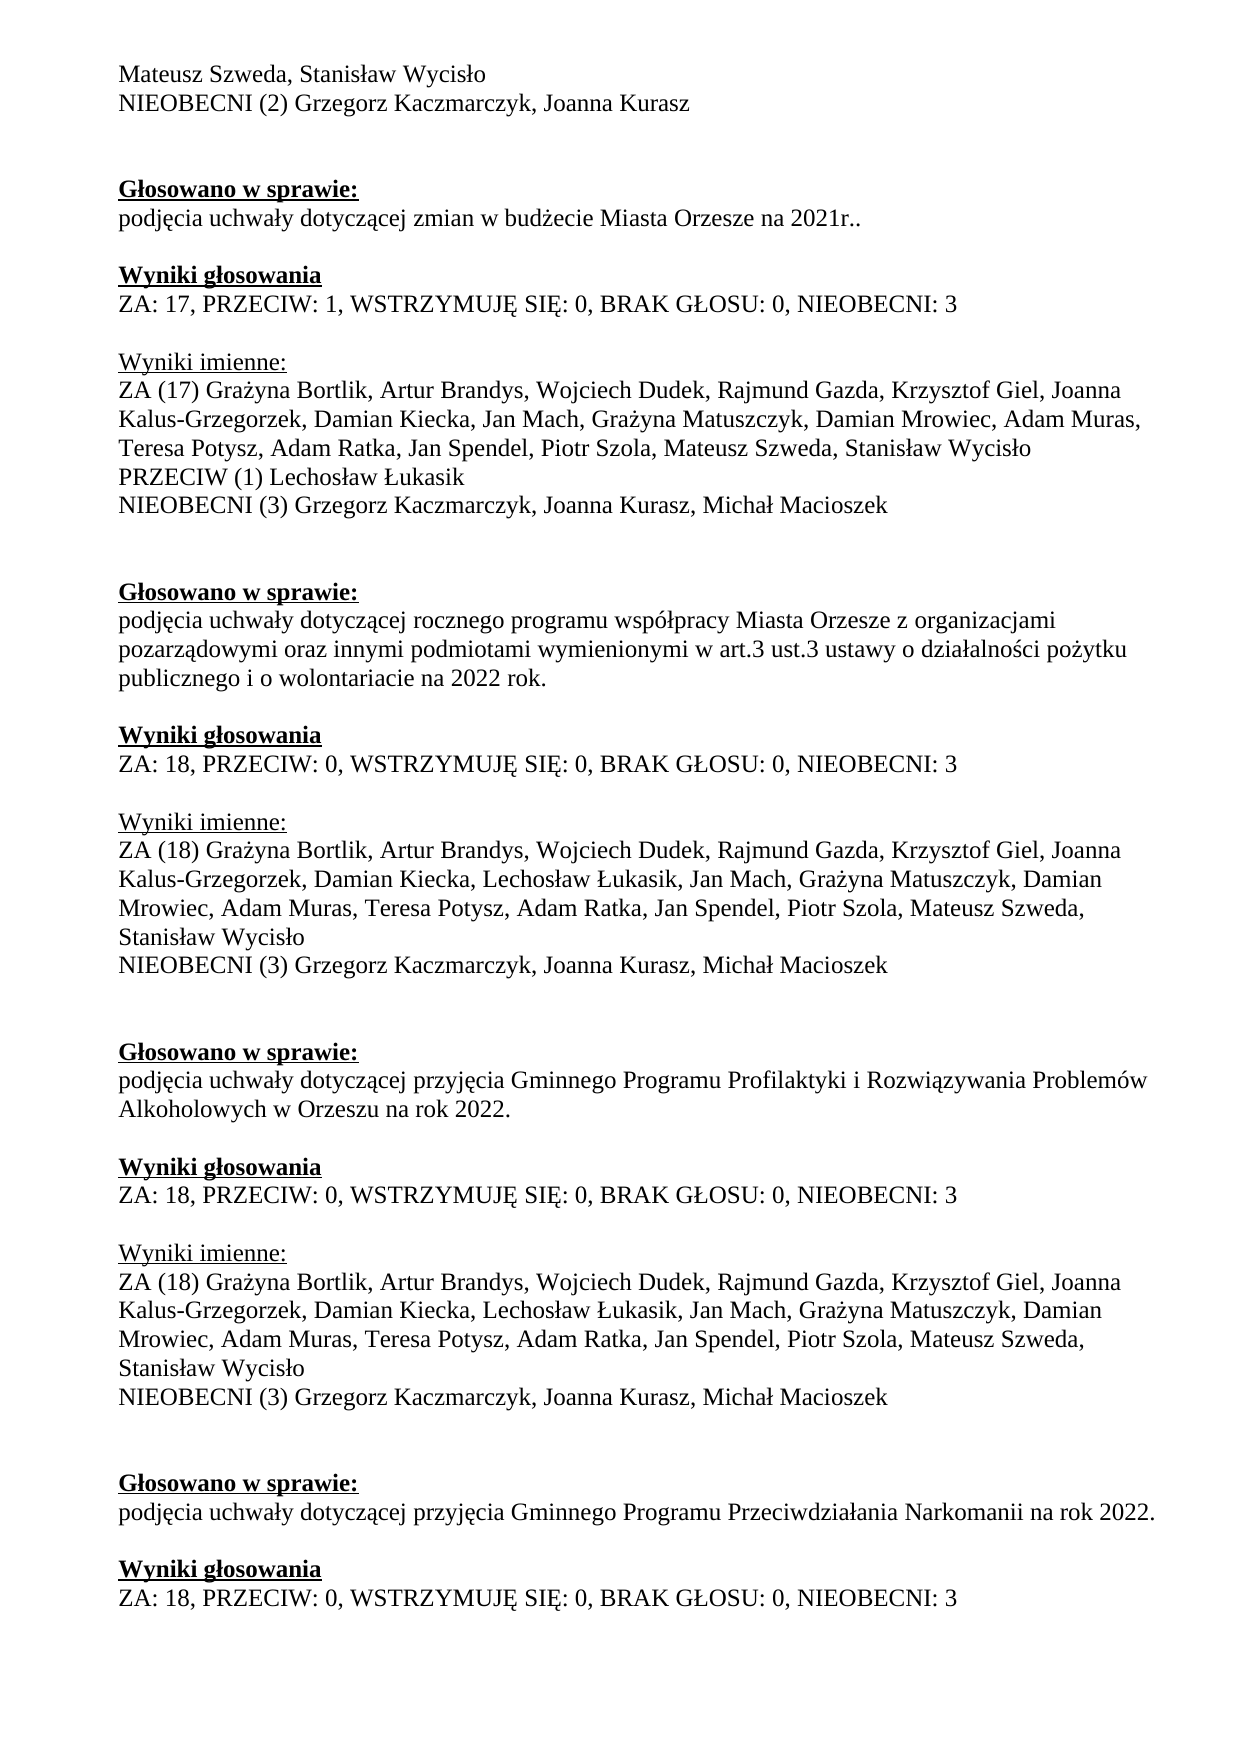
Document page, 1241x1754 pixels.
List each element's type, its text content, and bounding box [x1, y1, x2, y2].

text Mateusz Szweda, Stanisław Wycisło NIEOBECNI (2) Grzegorz Kaczmarczyk, Joanna Kurasz Głosowano w sprawie: podjęcia uchwały dotyczącej zmian w budżecie Miasta Orzesze na 2021r.. Wyniki głosowania ZA: 17, PRZECIW: 1, WSTRZYMUJĘ SIĘ: 0, BRAK GŁOSU: 0, NIEOBECNI: 3 Wyniki imienne: ZA (17) Grażyna Bortlik, Artur Brandys, Wojciech Dudek, Rajmund Gazda, Krzysztof Giel, Joanna Kalus-Grzegorzek, Damian Kiecka, Jan Mach, Grażyna Matuszczyk, Damian Mrowiec, Adam Muras, Teresa Potysz, Adam Ratka, Jan Spendel, Piotr Szola, Mateusz Szweda, Stanisław Wycisło PRZECIW (1) Lechosław Łukasik NIEOBECNI (3) Grzegorz Kaczmarczyk, Joanna Kurasz, Michał Macioszek Głosowano w sprawie: podjęcia uchwały dotyczącej rocznego programu współpracy Miasta Orzesze z organizacjami pozarządowymi oraz innymi podmiotami wymienionymi w art.3 ust.3 ustawy o działalności pożytku publicznego i o wolontariacie na 2022 rok. Wyniki głosowania ZA: 18, PRZECIW: 0, WSTRZYMUJĘ SIĘ: 0, BRAK GŁOSU: 0, NIEOBECNI: 3 Wyniki imienne: ZA (18) Grażyna Bortlik, Artur Brandys, Wojciech Dudek, Rajmund Gazda, Krzysztof Giel, Joanna Kalus-Grzegorzek, Damian Kiecka, Lechosław Łukasik, Jan Mach, Grażyna Matuszczyk, Damian Mrowiec, Adam Muras, Teresa Potysz, Adam Ratka, Jan Spendel, Piotr Szola, Mateusz Szweda, Stanisław Wycisło NIEOBECNI (3) Grzegorz Kaczmarczyk, Joanna Kurasz, Michał Macioszek Głosowano w sprawie: podjęcia uchwały dotyczącej przyjęcia Gminnego Programu Profilaktyki i Rozwiązywania Problemów Alkoholowych w Orzeszu na rok 2022. Wyniki głosowania ZA: 18, PRZECIW: 0, WSTRZYMUJĘ SIĘ: 0, BRAK GŁOSU: 0, NIEOBECNI: 3 Wyniki imienne: ZA (18) Grażyna Bortlik, Artur Brandys, Wojciech Dudek, Rajmund Gazda, Krzysztof Giel, Joanna Kalus-Grzegorzek, Damian Kiecka, Lechosław Łukasik, Jan Mach, Grażyna Matuszczyk, Damian Mrowiec, Adam Muras, Teresa Potysz, Adam Ratka, Jan Spendel, Piotr Szola, Mateusz Szweda, Stanisław Wycisło NIEOBECNI (3) Grzegorz Kaczmarczyk, Joanna Kurasz, Michał Macioszek Głosowano w sprawie: podjęcia uchwały dotyczącej przyjęcia Gminnego Programu Przeciwdziałania Narkomanii na rok 2022. Wyniki głosowania ZA: 18, PRZECIW: 0, WSTRZYMUJĘ SIĘ: 0, BRAK GŁOSU: 0, NIEOBECNI: 3 [118, 59, 1181, 1669]
